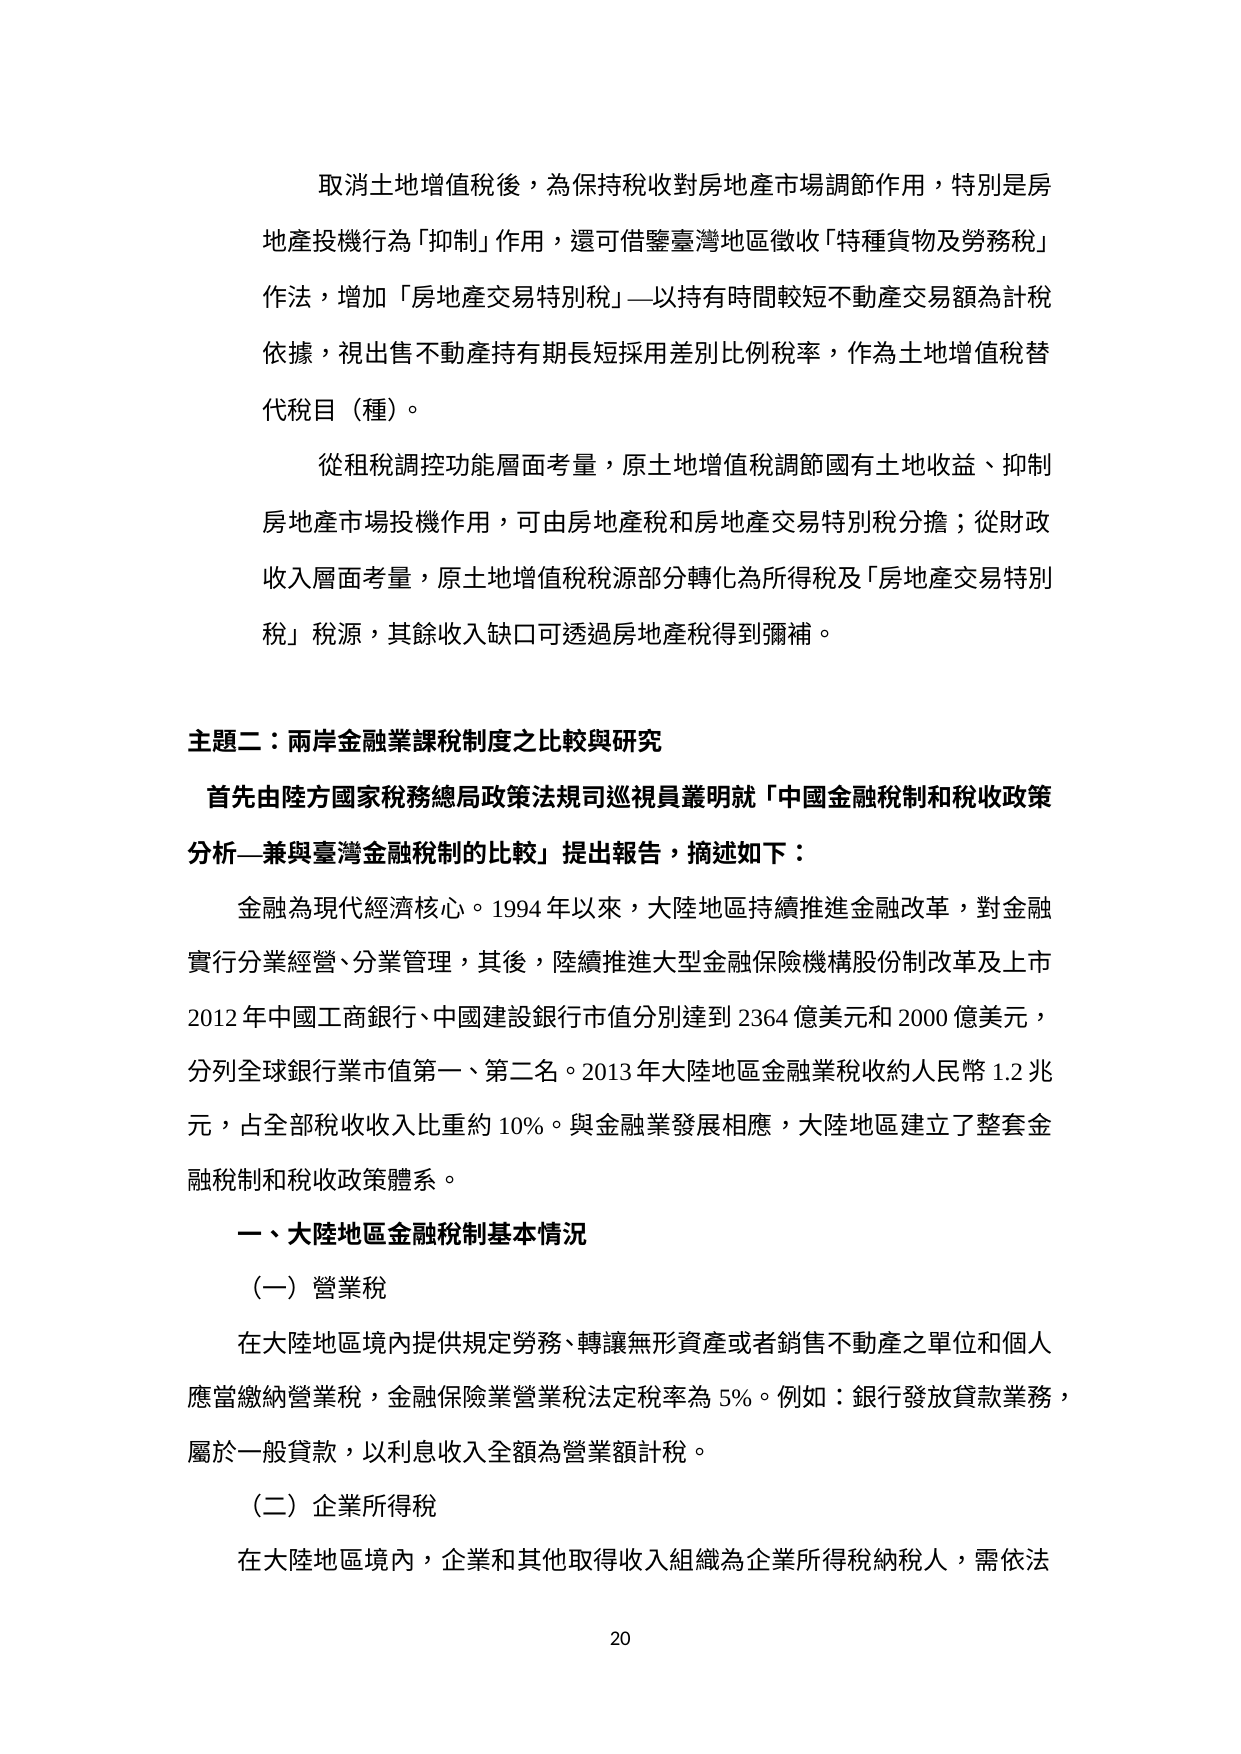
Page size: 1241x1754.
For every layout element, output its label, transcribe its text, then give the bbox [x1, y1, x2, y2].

text 主題二：兩岸金融業課稅制度之比較與研究 [187, 721, 1053, 758]
text 金融為現代經濟核心。1994年以來，大陸地區持續推進金融改革，對金融實行分業經營、分業管理，其後，陸續推進大型金融保險機構股份制改革及上市。2012年中國工商銀行、中國建設銀行市值分別達到2364億美元和2000億美元，分列全球銀行業市值第一、第二名。2013年大陸地區金融業稅收約人民幣1.2兆元，占全部稅收收入比重約10%。與金融業發展相應，大陸地區建立了整套金融稅制和稅收政策體系。 [187, 888, 1053, 1196]
text 首先由陸方國家稅務總局政策法規司巡視員叢明就「中國金融稅制和稅收政策分析—兼與臺灣金融稅制的比較」提出報告，摘述如下： [187, 776, 1053, 870]
text （一）營業稅 [187, 1269, 1053, 1305]
text 在大陸地區境內，企業和其他取得收入組織為企業所得稅納稅人，需依法 [187, 1541, 1053, 1577]
text （二）企業所得稅 [187, 1486, 1053, 1523]
text 取消土地增值稅後，為保持稅收對房地產市場調節作用，特別是房地產投機行為「抑制」作用，還可借鑒臺灣地區徵收「特種貨物及勞務稅」作法，增加 「房地產交易特別稅」—以持有時間較短不動產交易額為計稅依據，視出售不動產持有期長短採用差別比例稅率，作為土地增值稅替代稅目（種）。 [262, 164, 1053, 427]
text 從租稅調控功能層面考量，原土地增值稅調節國有土地收益、抑制房地產市場投機作用，可由房地產稅和房地產交易特別稅分擔；從財政收入層面考量，原土地增值稅稅源部分轉化為所得稅及「房地產交易特別稅」稅源，其餘收入缺口可透過房地產稅得到彌補。 [262, 445, 1053, 651]
text 一、大陸地區金融稅制基本情況 [187, 1214, 1053, 1251]
text 在大陸地區境內提供規定勞務、轉讓無形資產或者銷售不動產之單位和個人，應當繳納營業稅，金融保險業營業稅法定稅率為5%。例如：銀行發放貸款業務，屬於一般貸款，以利息收入全額為營業額計稅。 [187, 1323, 1053, 1468]
